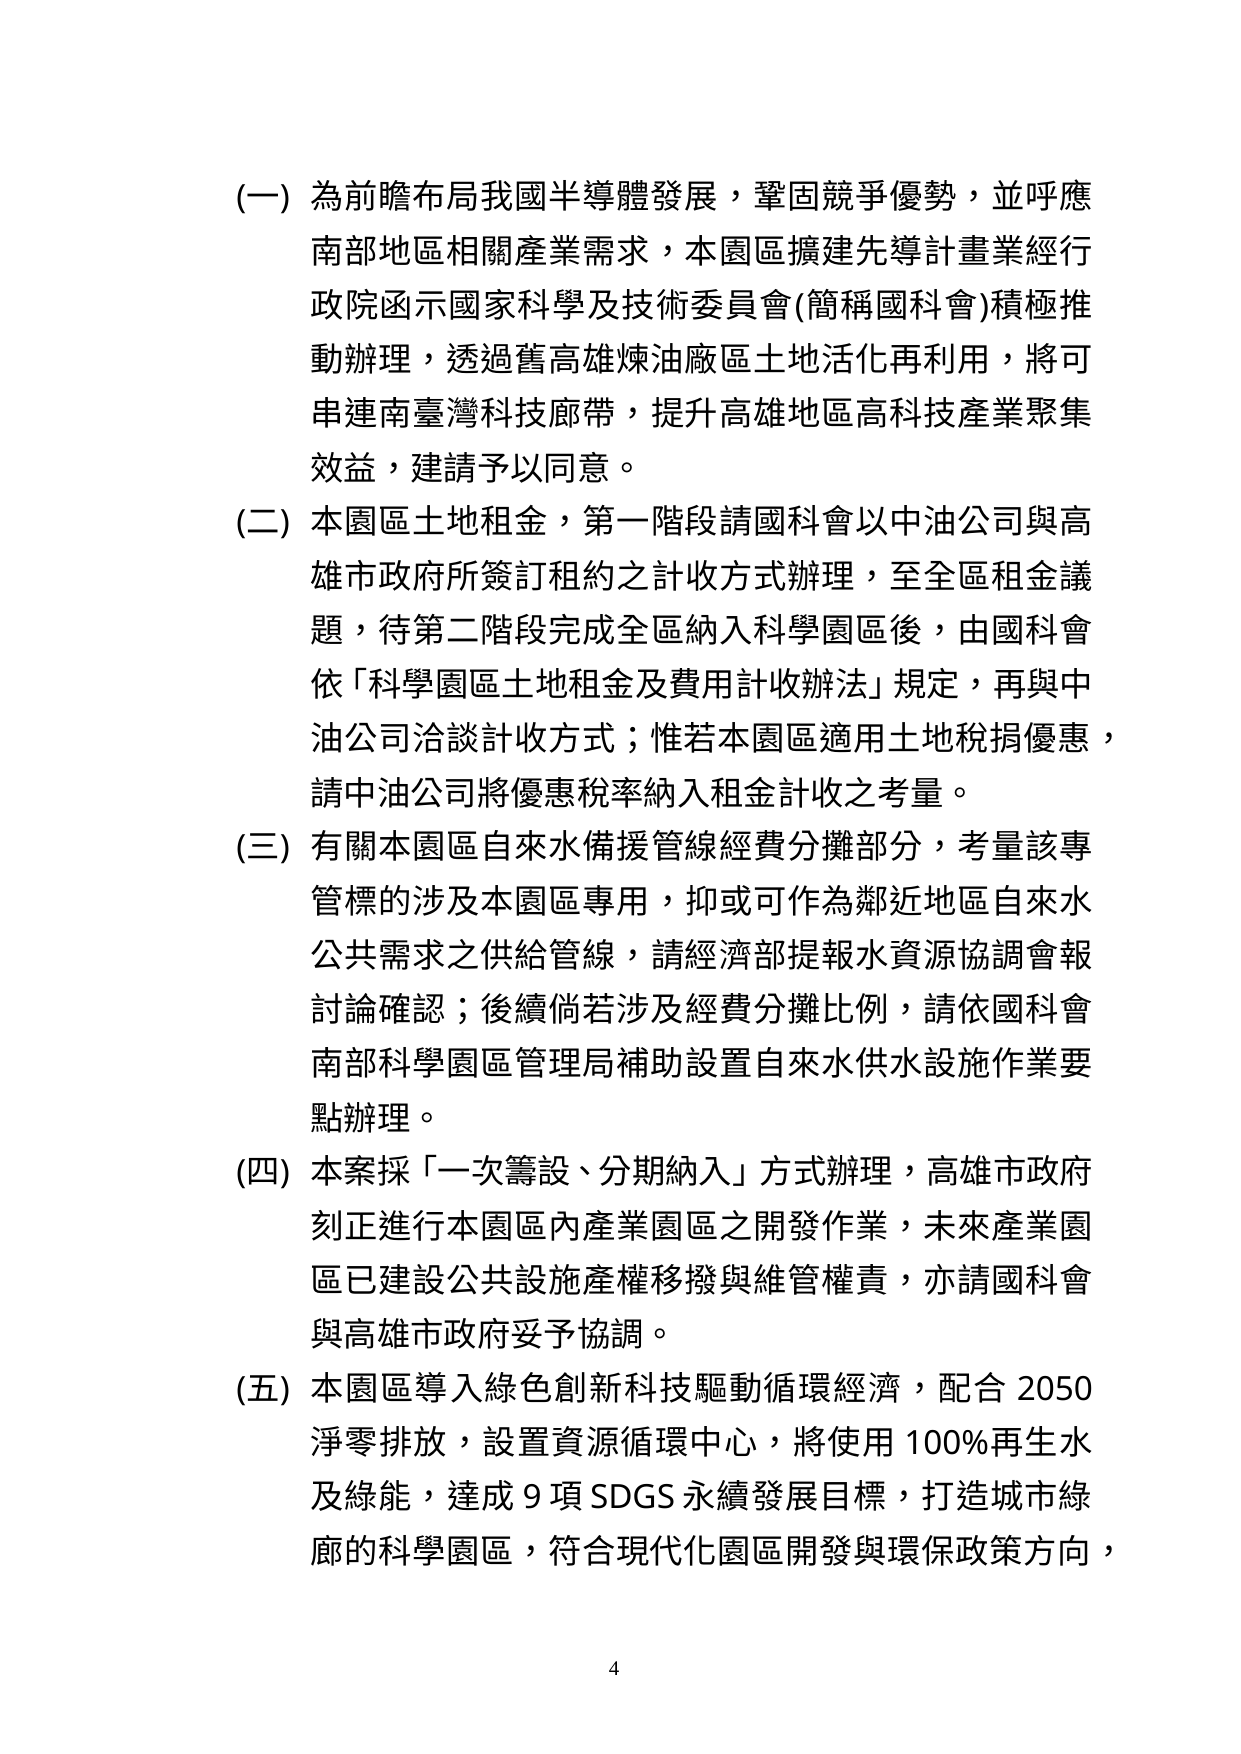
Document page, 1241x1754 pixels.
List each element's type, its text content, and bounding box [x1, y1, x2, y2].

list 本園區土地租金，第一階段請國科會以中油公司與高雄市政府所簽訂租約之計收方式辦理，至全區租金議題，待第二階段完成全區納入科學園區後，由國科會依「科學園區土地租金及費用計收辦法」規定，再與中油公司洽談計收方式；惟若本園區適用土地稅捐優惠，請中油公司將優惠稅率納入租金計收之考量。 [236, 489, 1093, 814]
list 本園區導入綠色創新科技驅動循環經濟，配合2050淨零排放，設置資源循環中心，將使用100%再生水及綠能，達成9項SDGS永續發展目標，打造城市綠廊的科學園區，符合現代化園區開發與環保政策方向，予以肯定。 [236, 1356, 1093, 1573]
list 為前瞻布局我國半導體發展，鞏固競爭優勢，並呼應南部地區相關產業需求，本園區擴建先導計畫業經行政院函示國家科學及技術委員會(簡稱國科會)積極推動辦理，透過舊高雄煉油廠區土地活化再利用，將可串連南臺灣科技廊帶，提升高雄地區高科技產業聚集效益，建請予以同意。 [236, 164, 1093, 489]
list 有關本園區自來水備援管線經費分攤部分，考量該專管標的涉及本園區專用，抑或可作為鄰近地區自來水公共需求之供給管線，請經濟部提報水資源協調會報討論確認；後續倘若涉及經費分攤比例，請依國科會南部科學園區管理局補助設置自來水供水設施作業要點辦理。 [236, 814, 1093, 1139]
list 本案採「一次籌設、分期納入」方式辦理，高雄市政府刻正進行本園區內產業園區之開發作業，未來產業園區已建設公共設施產權移撥與維管權責，亦請國科會與高雄市政府妥予協調。 [236, 1139, 1093, 1356]
